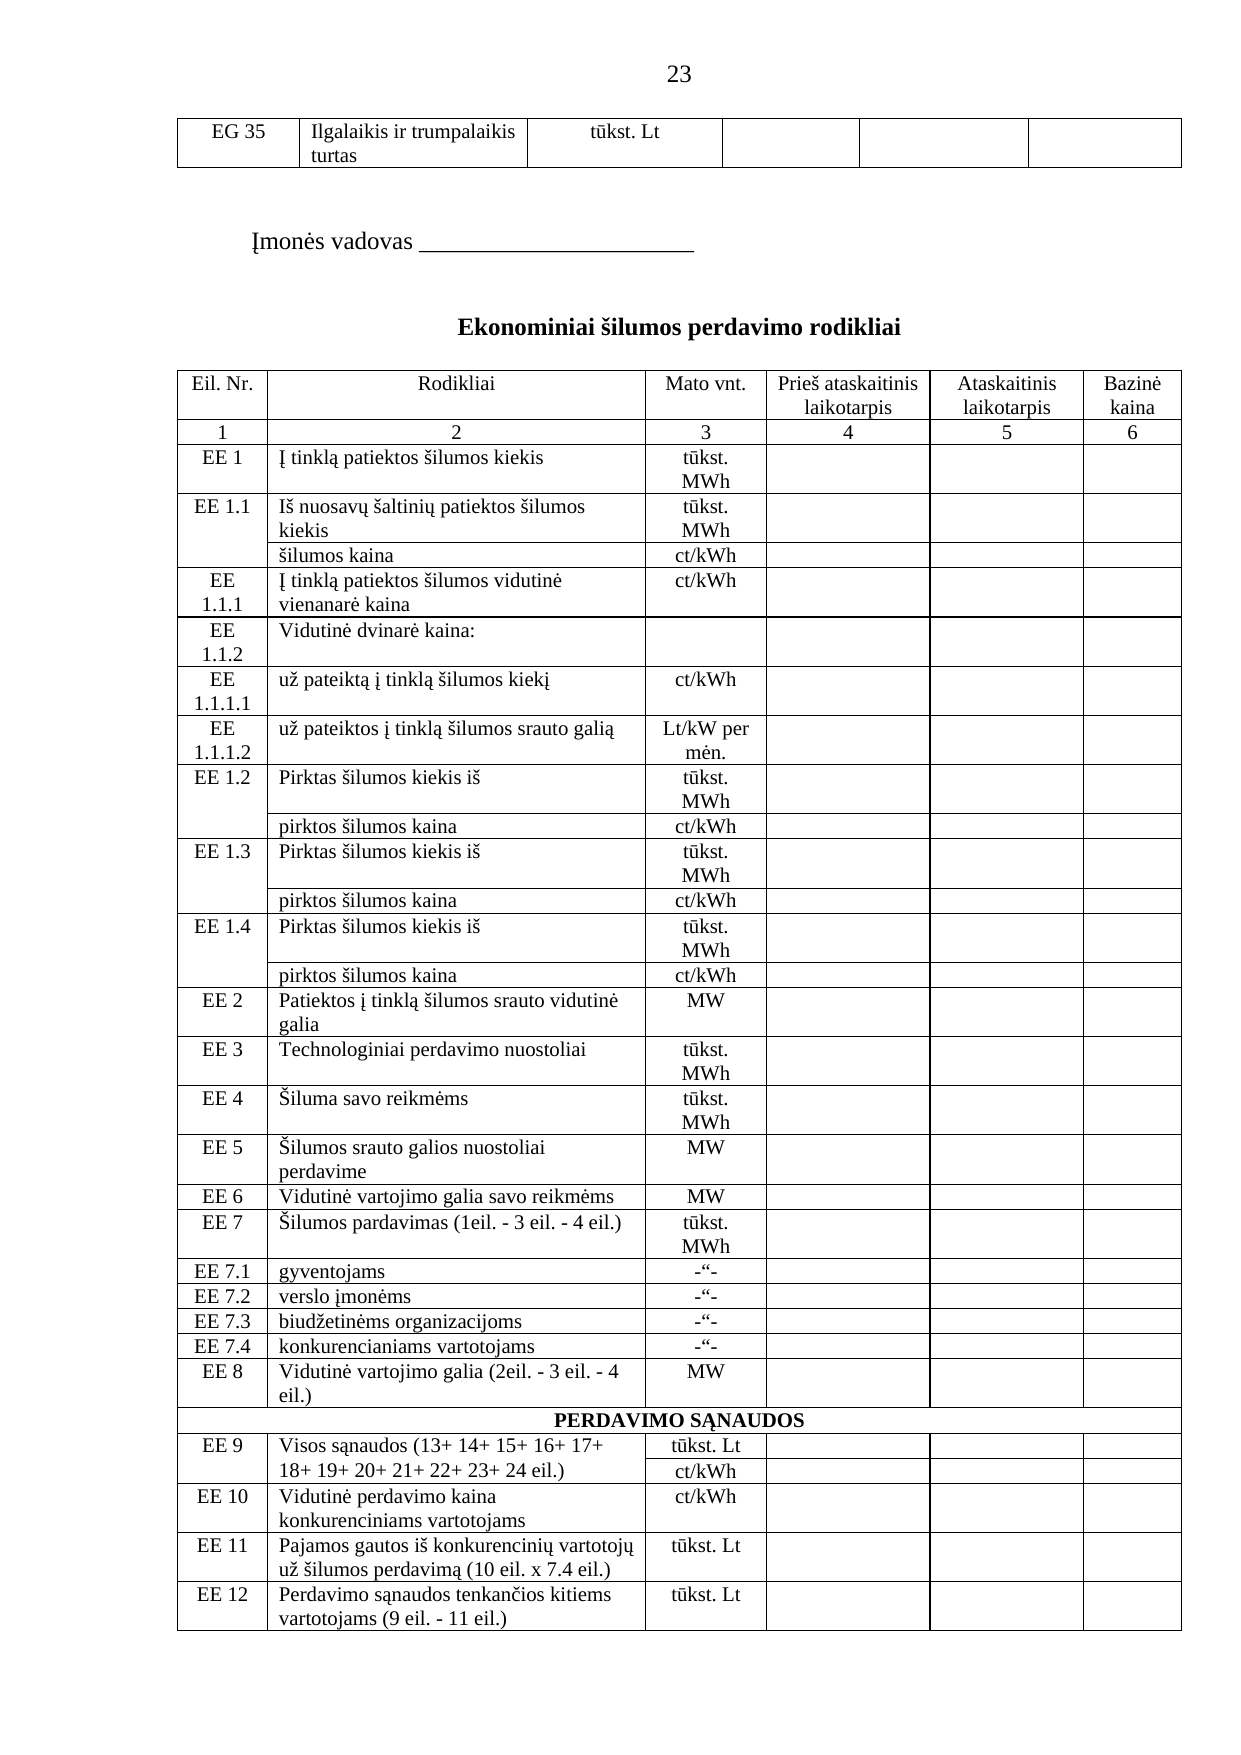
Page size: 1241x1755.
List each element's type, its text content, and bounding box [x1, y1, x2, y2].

table_cell EE 8 [178, 1359, 267, 1407]
table_cell [767, 1284, 929, 1308]
table_cell ct/kWh [646, 889, 766, 912]
table_cell [931, 494, 1083, 542]
table_cell pirktos šilumos kaina [268, 889, 645, 912]
table_cell [931, 716, 1083, 764]
table_cell [767, 1185, 929, 1208]
table_cell Vidutinė vartojimo galia (2eil. - 3 eil. - 4 eil.) [268, 1359, 645, 1407]
table_cell [1084, 814, 1181, 838]
table_cell [931, 839, 1083, 887]
table_cell Iš nuosavų šaltinių patiektos šilumos kiekis [268, 494, 645, 542]
table_cell Pajamos gautos iš konkurencinių vartotojų už šilumos perdavimą (10 eil. x 7.4 eil.) [268, 1533, 645, 1581]
table_cell [931, 1259, 1083, 1283]
table_cell [767, 667, 929, 715]
table_cell EE 1.3 [178, 839, 267, 912]
table_cell [1084, 988, 1181, 1036]
table_cell Technologiniai perdavimo nuostoliai [268, 1037, 645, 1085]
table_cell [1084, 914, 1181, 962]
table_cell EE 7.1 [178, 1259, 267, 1283]
table_header Eil. Nr. [178, 371, 267, 419]
table_cell [931, 1185, 1083, 1208]
table_cell EE 1.1 [178, 494, 267, 567]
table_cell tūkst. MWh [646, 765, 766, 813]
table_cell Šilumos srauto galios nuostoliai perdavime [268, 1135, 645, 1183]
table_cell [1084, 618, 1181, 666]
table_cell Pirktas šilumos kiekis iš [268, 765, 645, 813]
table_cell [767, 914, 929, 962]
table_cell [767, 445, 929, 493]
table_cell tūkst. MWh [646, 839, 766, 887]
table_cell Į tinklą patiektos šilumos vidutinė vienanarė kaina [268, 568, 645, 616]
table_cell [1084, 1259, 1181, 1283]
table_cell tūkst. Lt [528, 119, 722, 167]
table_cell pirktos šilumos kaina [268, 963, 645, 987]
table_cell [1084, 1359, 1181, 1407]
table_cell EE 2 [178, 988, 267, 1036]
table_cell tūkst. Lt [646, 1434, 766, 1457]
table_cell 1 [178, 420, 267, 444]
table_cell [767, 618, 929, 666]
table_cell [931, 963, 1083, 987]
table_header Bazinė kaina [1084, 371, 1181, 419]
table_cell tūkst. MWh [646, 494, 766, 542]
table_cell [931, 1533, 1083, 1581]
table_cell [931, 445, 1083, 493]
table_cell [1084, 765, 1181, 813]
table_cell tūkst. MWh [646, 1086, 766, 1134]
table_cell [767, 1334, 929, 1358]
table_cell EE 7.4 [178, 1334, 267, 1358]
table_cell [767, 1459, 929, 1483]
table_cell [1084, 1135, 1181, 1183]
table_cell [931, 1334, 1083, 1358]
table_cell tūkst. MWh [646, 1037, 766, 1085]
table_cell [767, 1086, 929, 1134]
table_cell EE 10 [178, 1484, 267, 1532]
table_cell už pateiktos į tinklą šilumos srauto galią [268, 716, 645, 764]
table_header Rodikliai [268, 371, 645, 419]
table_cell EE 6 [178, 1185, 267, 1208]
table_cell [767, 716, 929, 764]
table_cell [1084, 889, 1181, 912]
table_header Prieš ataskaitinis laikotarpis [767, 371, 929, 419]
text Įmonės vadovas ______________________ [177, 226, 1181, 254]
table_cell [1084, 1185, 1181, 1208]
table_cell Vidutinė dvinarė kaina: [268, 618, 645, 666]
table_cell tūkst. MWh [646, 1210, 766, 1258]
table_cell [767, 1434, 929, 1457]
table_cell [931, 814, 1083, 838]
table_header Ataskaitinis laikotarpis [931, 371, 1083, 419]
table_cell [931, 1434, 1083, 1457]
table_cell 2 [268, 420, 645, 444]
table_cell [931, 1309, 1083, 1333]
table_cell [931, 568, 1083, 616]
table_cell [931, 1037, 1083, 1085]
table_cell Patiektos į tinklą šilumos srauto vidutinė galia [268, 988, 645, 1036]
table_cell ct/kWh [646, 1484, 766, 1532]
table_cell [767, 1210, 929, 1258]
table_cell [767, 1359, 929, 1407]
table_cell [723, 119, 859, 167]
table_cell [767, 988, 929, 1036]
table_cell 6 [1084, 420, 1181, 444]
table_cell Šiluma savo reikmėms [268, 1086, 645, 1134]
table_cell [860, 119, 1028, 167]
table_cell MW [646, 1135, 766, 1183]
table_cell Pirktas šilumos kiekis iš [268, 914, 645, 962]
table_cell Į tinklą patiektos šilumos kiekis [268, 445, 645, 493]
table_cell [931, 765, 1083, 813]
table_cell [1084, 543, 1181, 567]
table_cell EE 7.2 [178, 1284, 267, 1308]
table_cell [931, 1135, 1083, 1183]
table_cell [1084, 1434, 1181, 1457]
table_cell [1084, 963, 1181, 987]
table_cell -“- [646, 1259, 766, 1283]
table_cell EE 7 [178, 1210, 267, 1258]
table_cell ct/kWh [646, 543, 766, 567]
table_cell Šilumos pardavimas (1eil. - 3 eil. - 4 eil.) [268, 1210, 645, 1258]
table_cell šilumos kaina [268, 543, 645, 567]
table_cell 5 [931, 420, 1083, 444]
table_cell 3 [646, 420, 766, 444]
table_cell ct/kWh [646, 1459, 766, 1483]
table_cell Pirktas šilumos kiekis iš [268, 839, 645, 887]
table_cell ct/kWh [646, 667, 766, 715]
table_cell [1084, 716, 1181, 764]
table_cell EG 35 [178, 119, 299, 167]
table_cell ct/kWh [646, 963, 766, 987]
table_cell [1084, 1309, 1181, 1333]
table_cell EE 4 [178, 1086, 267, 1134]
table_cell EE 1.4 [178, 914, 267, 987]
table_cell [767, 839, 929, 887]
table_cell ct/kWh [646, 568, 766, 616]
table_cell -“- [646, 1309, 766, 1333]
table_cell [931, 988, 1083, 1036]
table_cell [1084, 1459, 1181, 1483]
table_cell EE 1.2 [178, 765, 267, 838]
table_cell 4 [767, 420, 929, 444]
table_cell [1084, 494, 1181, 542]
table_cell [1084, 1284, 1181, 1308]
table_cell [1029, 119, 1181, 167]
table_cell [767, 543, 929, 567]
text Ekonominiai šilumos perdavimo rodikliai [177, 312, 1181, 341]
table_cell EE 7.3 [178, 1309, 267, 1333]
table_cell [931, 914, 1083, 962]
table_cell [1084, 1037, 1181, 1085]
table_cell MW [646, 1185, 766, 1208]
table_cell biudžetinėms organizacijoms [268, 1309, 645, 1333]
table_cell -“- [646, 1284, 766, 1308]
table_cell PERDAVIMO SĄNAUDOS [178, 1408, 1181, 1432]
table_cell [1084, 445, 1181, 493]
table_cell [931, 667, 1083, 715]
table_cell Visos sąnaudos (13+ 14+ 15+ 16+ 17+ 18+ 19+ 20+ 21+ 22+ 23+ 24 eil.) [268, 1434, 645, 1483]
table_cell -“- [646, 1334, 766, 1358]
table_cell [931, 1284, 1083, 1308]
table_cell [1084, 1533, 1181, 1581]
table_cell tūkst. MWh [646, 914, 766, 962]
table_cell [767, 1533, 929, 1581]
table_cell EE 1 [178, 445, 267, 493]
table_cell [1084, 1086, 1181, 1134]
table_cell už pateiktą į tinklą šilumos kiekį [268, 667, 645, 715]
table_cell [931, 1459, 1083, 1483]
table_cell [767, 494, 929, 542]
table_cell [767, 1309, 929, 1333]
table_cell MW [646, 1359, 766, 1407]
table_header Mato vnt. [646, 371, 766, 419]
table_cell pirktos šilumos kaina [268, 814, 645, 838]
table_cell [767, 1484, 929, 1532]
table_cell tūkst. Lt [646, 1533, 766, 1581]
table_cell [931, 1086, 1083, 1134]
table_cell [767, 889, 929, 912]
table_cell tūkst. Lt [646, 1582, 766, 1630]
table_cell EE 3 [178, 1037, 267, 1085]
table_cell EE 1.1.1.1 [178, 667, 267, 715]
table_cell ct/kWh [646, 814, 766, 838]
table_cell Vidutinė perdavimo kaina konkurenciniams vartotojams [268, 1484, 645, 1532]
table_cell Perdavimo sąnaudos tenkančios kitiems vartotojams (9 eil. - 11 eil.) [268, 1582, 645, 1630]
table_cell EE 11 [178, 1533, 267, 1581]
table_cell EE 12 [178, 1582, 267, 1630]
table_cell [767, 568, 929, 616]
table_cell [767, 1582, 929, 1630]
table_cell [931, 618, 1083, 666]
table_cell EE 1.1.1.2 [178, 716, 267, 764]
table_cell EE 1.1.1 [178, 568, 267, 616]
table_cell [1084, 1334, 1181, 1358]
table_cell [1084, 1210, 1181, 1258]
table_cell EE 5 [178, 1135, 267, 1183]
table_cell Lt/kW per mėn. [646, 716, 766, 764]
table_cell [1084, 568, 1181, 616]
table_cell gyventojams [268, 1259, 645, 1283]
table_cell [767, 963, 929, 987]
table_cell [646, 618, 766, 666]
table_cell [1084, 1582, 1181, 1630]
table_cell Ilgalaikis ir trumpalaikis turtas [300, 119, 527, 167]
table_cell [1084, 839, 1181, 887]
table_cell [931, 1582, 1083, 1630]
table_cell [931, 543, 1083, 567]
table_cell konkurencianiams vartotojams [268, 1334, 645, 1358]
table_cell [931, 1359, 1083, 1407]
table_cell [767, 1135, 929, 1183]
table_cell MW [646, 988, 766, 1036]
table_cell [931, 1210, 1083, 1258]
table_cell tūkst. MWh [646, 445, 766, 493]
table_cell [1084, 667, 1181, 715]
table_cell [767, 1259, 929, 1283]
table_cell EE 9 [178, 1434, 267, 1483]
table_cell EE 1.1.2 [178, 618, 267, 666]
table_cell [767, 1037, 929, 1085]
table_cell Vidutinė vartojimo galia savo reikmėms [268, 1185, 645, 1208]
table_cell [767, 814, 929, 838]
table_cell [931, 889, 1083, 912]
table_cell [1084, 1484, 1181, 1532]
table_cell [767, 765, 929, 813]
table_cell verslo įmonėms [268, 1284, 645, 1308]
table_cell [931, 1484, 1083, 1532]
